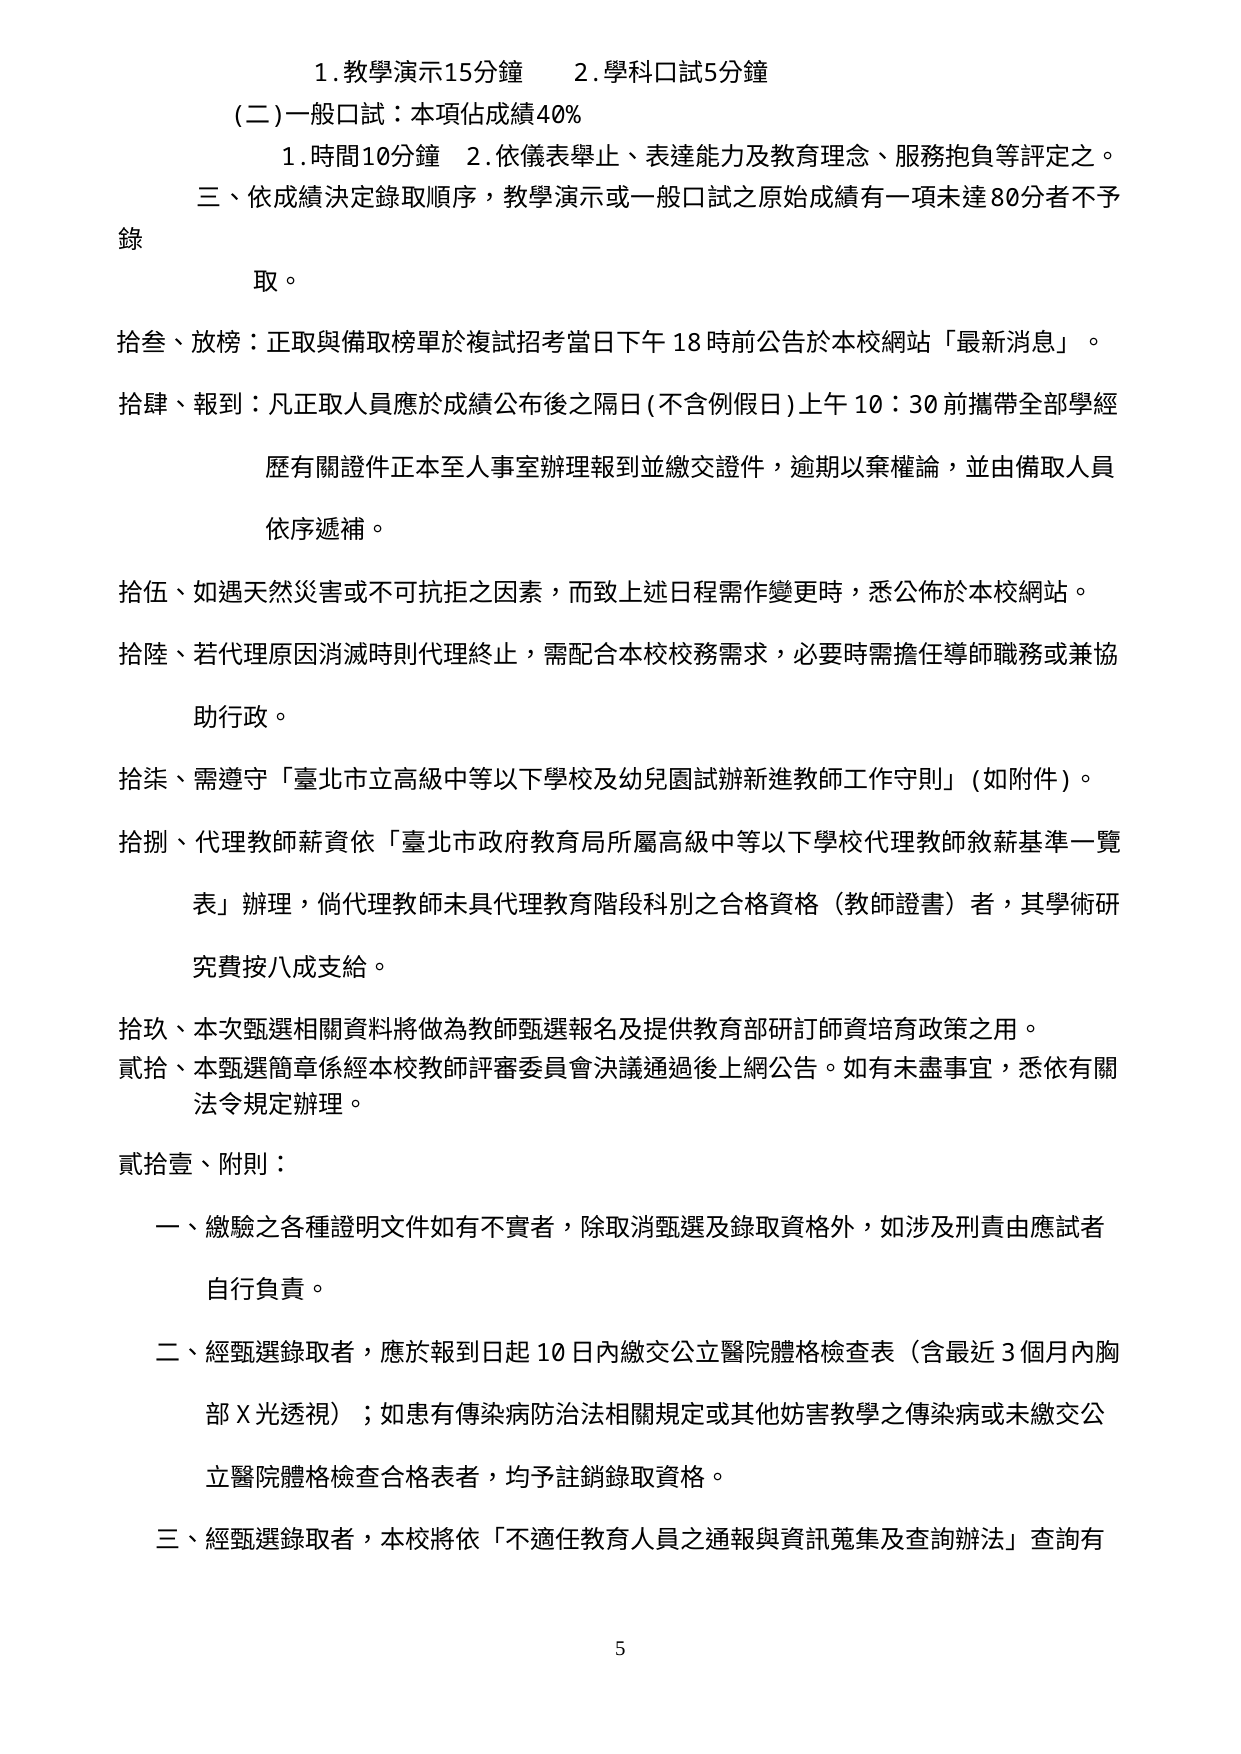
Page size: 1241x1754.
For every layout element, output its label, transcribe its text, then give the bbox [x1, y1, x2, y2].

text 拾玖、本次甄選相關資料將做為教師甄選報名及提供教育部研訂師資培育政策之用。 [118, 986, 1122, 1048]
text 一、繳驗之各種證明文件如有不實者，除取消甄選及錄取資格外，如涉及刑責由應試者自行負責。 [156, 1183, 1122, 1308]
text 1.時間10分鐘 2.依儀表舉止、表達能力及教育理念、服務抱負等評定之。 [118, 132, 1122, 173]
text 三、經甄選錄取者，本校將依「不適任教育人員之通報與資訊蒐集及查詢辦法」查詢有 [156, 1496, 1122, 1558]
text 拾叁、放榜：正取與備取榜單於複試招考當日下午18時前公告於本校網站「最新消息」。 [117, 298, 1122, 361]
text 取。 [118, 257, 1122, 298]
text 拾捌、代理教師薪資依「臺北市政府教育局所屬高級中等以下學校代理教師敘薪基準一覽表」辦理，倘代理教師未具代理教育階段科別之合格資格（教師證書）者，其學術研究費按八成支給。 [118, 798, 1122, 986]
text 拾柒、需遵守「臺北市立高級中等以下學校及幼兒園試辦新進教師工作守則」(如附件)。 [118, 736, 1122, 798]
text 三、依成績決定錄取順序，教學演示或一般口試之原始成績有一項未達80分者不予錄 [118, 173, 1122, 257]
text 拾肆、報到：凡正取人員應於成績公布後之隔日(不含例假日)上午10：30前攜帶全部學經歷有關證件正本至人事室辦理報到並繳交證件，逾期以棄權論，並由備取人員依序遞補。 [118, 361, 1122, 548]
text 1.教學演示15分鐘 2.學科口試5分鐘 [118, 48, 1122, 90]
text 貳拾壹、附則： [118, 1121, 1122, 1183]
text 拾陸、若代理原因消滅時則代理終止，需配合本校校務需求，必要時需擔任導師職務或兼協助行政。 [118, 611, 1122, 736]
text 二、經甄選錄取者，應於報到日起10日內繳交公立醫院體格檢查表（含最近3個月內胸部X光透視）；如患有傳染病防治法相關規定或其他妨害教學之傳染病或未繳交公立醫院體格檢查合格表者，均予註銷錄取資格。 [156, 1308, 1122, 1496]
text 貳拾、本甄選簡章係經本校教師評審委員會決議通過後上網公告。如有未盡事宜，悉依有關法令規定辦理。 [118, 1048, 1122, 1121]
text 拾伍、如遇天然災害或不可抗拒之因素，而致上述日程需作變更時，悉公佈於本校網站。 [118, 548, 1122, 611]
text (二)一般口試：本項佔成績40% [231, 90, 1122, 132]
